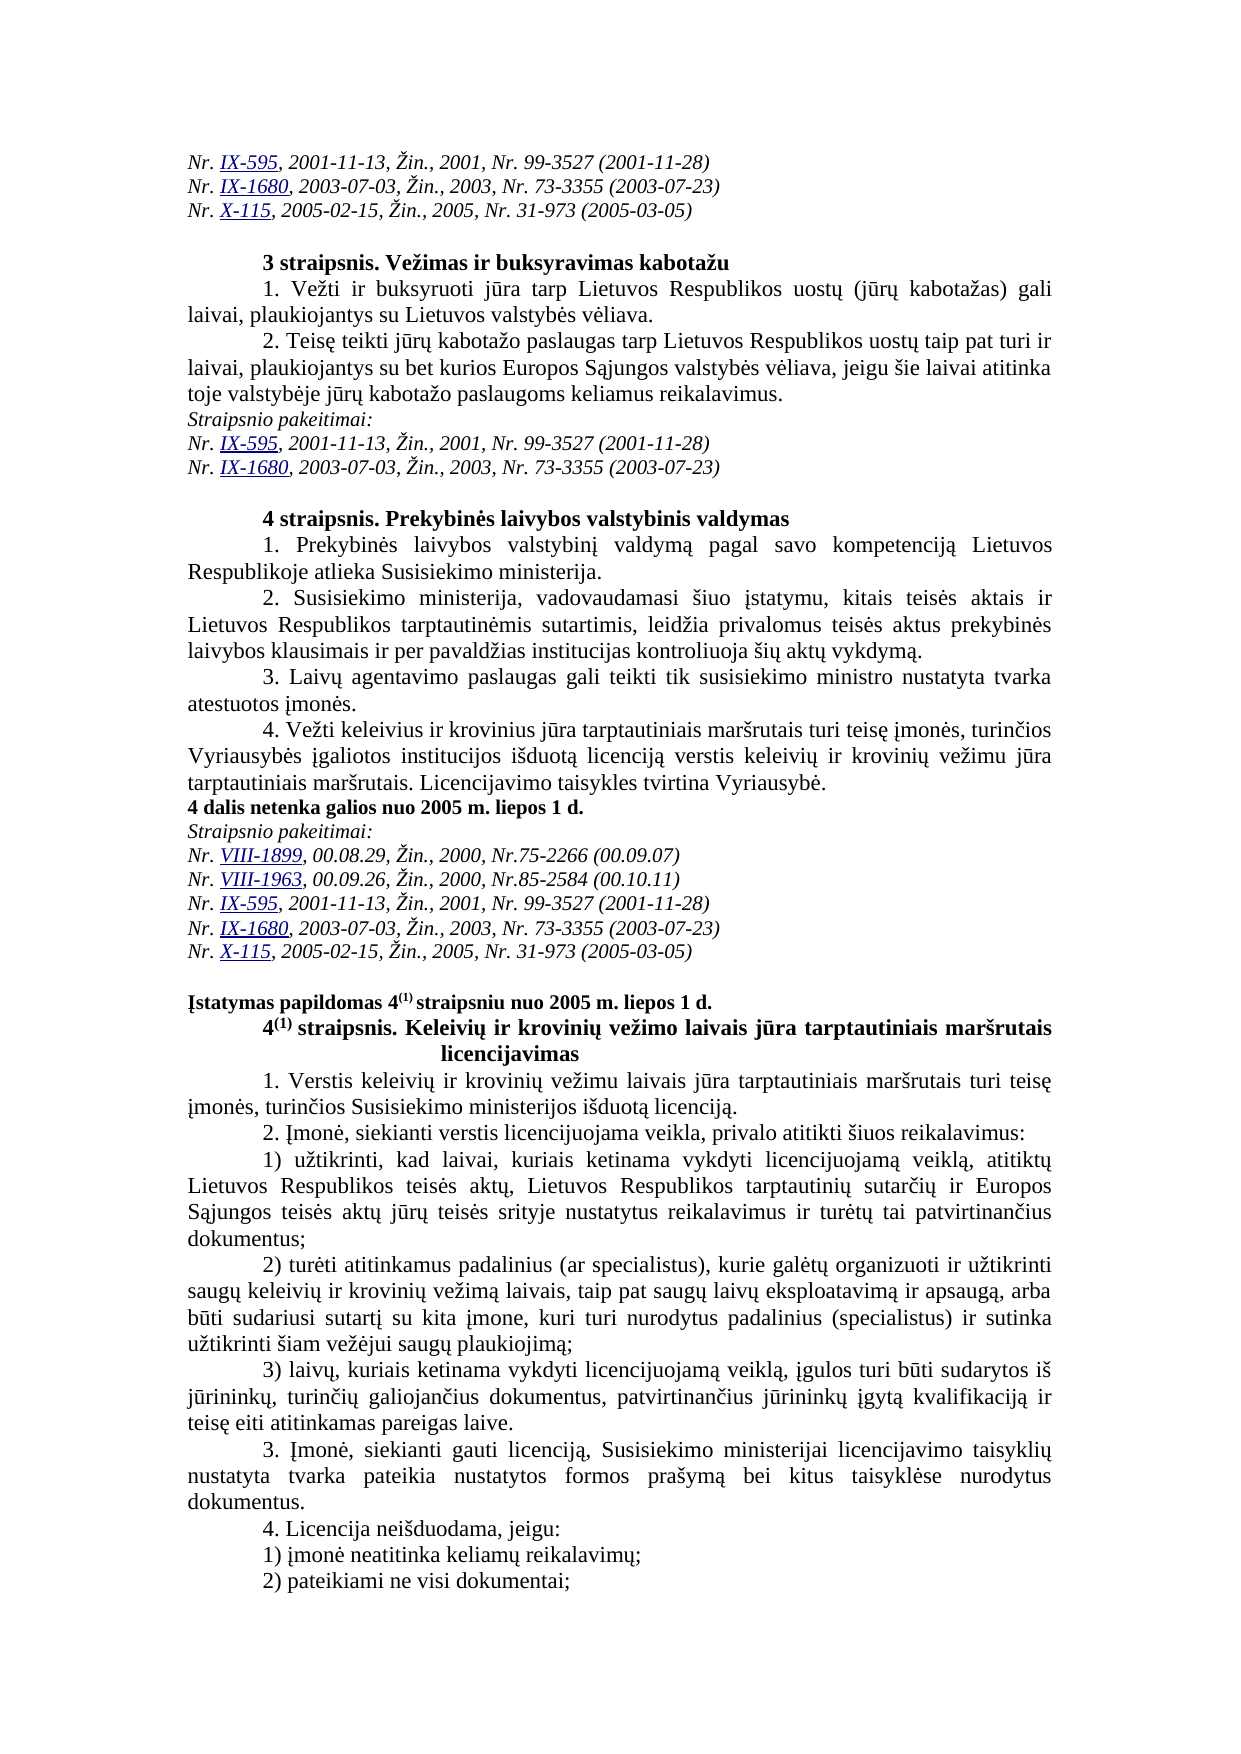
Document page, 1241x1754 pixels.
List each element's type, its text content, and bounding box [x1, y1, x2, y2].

text Nr. IX-1680, 2003-07-03, Žin., 2003, Nr. 73-3355 (2003-07-23) [187, 455, 1053, 479]
text Nr. VIII-1963, 00.09.26, Žin., 2000, Nr.85-2584 (00.10.11) [187, 867, 1053, 891]
text 1. Vežti ir buksyruoti jūra tarp Lietuvos Respublikos uostų (jūrų kabotažas) gali laivai, plaukiojantys su Lietuvos valstybės vėliava. [187, 275, 1053, 328]
text Straipsnio pakeitimai: [187, 819, 1053, 843]
text 1. Prekybinės laivybos valstybinį valdymą pagal savo kompetenciją Lietuvos Respublikoje atlieka Susisiekimo ministerija. [187, 532, 1053, 584]
text 3) laivų, kuriais ketinama vykdyti licencijuojamą veiklą, įgulos turi būti sudarytos iš jūrininkų, turinčių galiojančius dokumentus, patvirtinančius jūrininkų įgytą kvalifikaciją ir teisę eiti atitinkamas pareigas laive. [187, 1357, 1053, 1436]
text 1) užtikrinti, kad laivai, kuriais ketinama vykdyti licencijuojamą veiklą, atitiktų Lietuvos Respublikos teisės aktų, Lietuvos Respublikos tarptautinių sutarčių ir Europos Sąjungos teisės aktų jūrų teisės srityje nustatytus reikalavimus ir turėtų tai patvirtinančius dokumentus; [187, 1146, 1053, 1251]
text Nr. IX-595, 2001-11-13, Žin., 2001, Nr. 99-3527 (2001-11-28) [187, 431, 1053, 455]
text Nr. X-115, 2005-02-15, Žin., 2005, Nr. 31-973 (2005-03-05) [187, 939, 1053, 963]
text 2) turėti atitinkamus padalinius (ar specialistus), kurie galėtų organizuoti ir užtikrinti saugų keleivių ir krovinių vežimą laivais, taip pat saugų laivų eksploatavimą ir apsaugą, arba būti sudariusi sutartį su kita įmone, kuri turi nurodytus padalinius (specialistus) ir sutinka užtikrinti šiam vežėjui saugų plaukiojimą; [187, 1251, 1053, 1357]
text 3. Laivų agentavimo paslaugas gali teikti tik susisiekimo ministro nustatyta tvarka atestuotos įmonės. [187, 663, 1053, 716]
text 2. Teisę teikti jūrų kabotažo paslaugas tarp Lietuvos Respublikos uostų taip pat turi ir laivai, plaukiojantys su bet kurios Europos Sąjungos valstybės vėliava, jeigu šie laivai atitinka toje valstybėje jūrų kabotažo paslaugoms keliamus reikalavimus. [187, 328, 1053, 407]
text Įstatymas papildomas 4(1) straipsniu nuo 2005 m. liepos 1 d. [187, 990, 1053, 1014]
text 4 dalis netenka galios nuo 2005 m. liepos 1 d. [187, 795, 1053, 819]
text Straipsnio pakeitimai: [187, 407, 1053, 431]
text 4. Vežti keleivius ir krovinius jūra tarptautiniais maršrutais turi teisę įmonės, turinčios Vyriausybės įgaliotos institucijos išduotą licenciją verstis keleivių ir krovinių vežimu jūra tarptautiniais maršrutais. Licencijavimo taisykles tvirtina Vyriausybė. [187, 716, 1053, 795]
text Nr. VIII-1899, 00.08.29, Žin., 2000, Nr.75-2266 (00.09.07) [187, 843, 1053, 867]
text Nr. IX-1680, 2003-07-03, Žin., 2003, Nr. 73-3355 (2003-07-23) [187, 174, 1053, 198]
text 1. Verstis keleivių ir krovinių vežimu laivais jūra tarptautiniais maršrutais turi teisę įmonės, turinčios Susisiekimo ministerijos išduotą licenciją. [187, 1067, 1053, 1119]
text Nr. IX-595, 2001-11-13, Žin., 2001, Nr. 99-3527 (2001-11-28) [187, 891, 1053, 915]
text 2. Įmonė, siekianti verstis licencijuojama veikla, privalo atitikti šiuos reikalavimus: [187, 1119, 1053, 1146]
text Nr. IX-595, 2001-11-13, Žin., 2001, Nr. 99-3527 (2001-11-28) [187, 150, 1053, 174]
text 4 straipsnis. Prekybinės laivybos valstybinis valdymas [187, 505, 1053, 532]
text 2. Susisiekimo ministerija, vadovaudamasi šiuo įstatymu, kitais teisės aktais ir Lietuvos Respublikos tarptautinėmis sutartimis, leidžia privalomus teisės aktus prekybinės laivybos klausimais ir per pavaldžias institucijas kontroliuoja šių aktų vykdymą. [187, 584, 1053, 663]
text Nr. X-115, 2005-02-15, Žin., 2005, Nr. 31-973 (2005-03-05) [187, 198, 1053, 222]
text 2) pateikiami ne visi dokumentai; [187, 1567, 1053, 1594]
text 3. Įmonė, siekianti gauti licenciją, Susisiekimo ministerijai licencijavimo taisyklių nustatyta tvarka pateikia nustatytos formos prašymą bei kitus taisyklėse nurodytus dokumentus. [187, 1436, 1053, 1515]
text 3 straipsnis. Vežimas ir buksyravimas kabotažu [187, 248, 1053, 275]
text Nr. IX-1680, 2003-07-03, Žin., 2003, Nr. 73-3355 (2003-07-23) [187, 915, 1053, 939]
text 1) įmonė neatitinka keliamų reikalavimų; [187, 1541, 1053, 1567]
text 4(1) straipsnis. Keleivių ir krovinių vežimo laivais jūra tarptautiniais maršrutais licencijavimas [262, 1014, 1053, 1067]
text 4. Licencija neišduodama, jeigu: [187, 1515, 1053, 1541]
